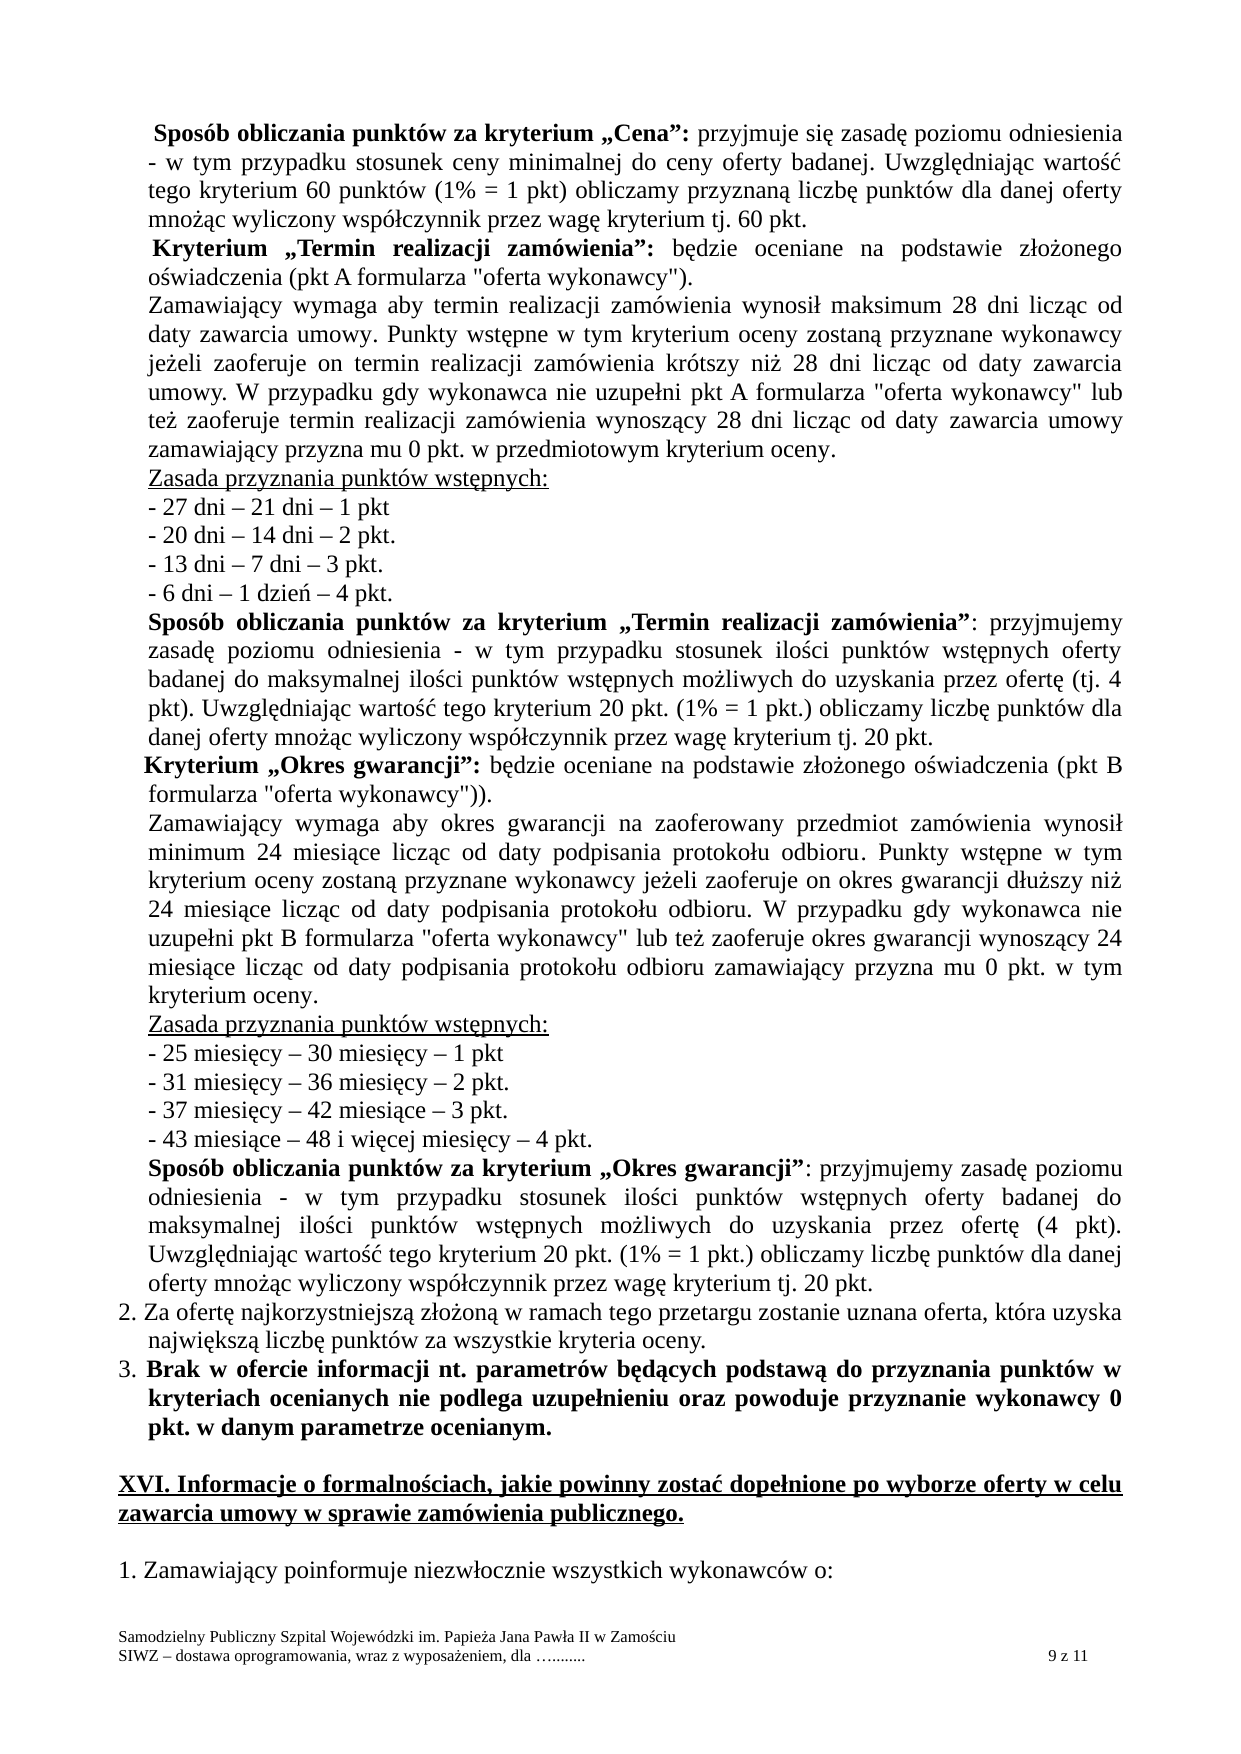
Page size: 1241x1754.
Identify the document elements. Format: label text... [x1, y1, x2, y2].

text Sposób obliczania punktów za kryterium „Cena”: przyjmuje się zasadę poziomu odniesienia - w tym przypadku stosunek ceny minimalnej do ceny oferty badanej. Uwzględniając wartość tego kryterium 60 punktów (1% = 1 pkt) obliczamy przyznaną liczbę punktów dla danej oferty mnożąc wyliczony współczynnik przez wagę kryterium tj. 60 pkt. [118, 118, 1123, 233]
text Kryterium „Okres gwarancji”: będzie oceniane na podstawie złożonego oświadczenia (pkt B formularza "oferta wykonawcy")). [118, 751, 1123, 808]
text 1. Zamawiający poinformuje niezwłocznie wszystkich wykonawców o: [118, 1556, 1123, 1584]
text 3. Brak w ofercie informacji nt. parametrów będących podstawą do przyznania punktów w kryteriach ocenianych nie podlega uzupełnieniu oraz powoduje przyznanie wykonawcy 0 pkt. w danym parametrze ocenianym. [118, 1354, 1123, 1441]
list - 6 dni – 1 dzień – 4 pkt. [118, 578, 1123, 607]
text 2. Za ofertę najkorzystniejszą złożoną w ramach tego przetargu zostanie uznana oferta, która uzyska największą liczbę punktów za wszystkie kryteria oceny. [118, 1297, 1123, 1354]
list - 20 dni – 14 dni – 2 pkt. [118, 521, 1123, 549]
text XVI. Informacje o formalnościach, jakie powinny zostać dopełnione po wyborze oferty w celu [118, 1469, 1123, 1494]
list - 31 miesięcy – 36 miesięcy – 2 pkt. [118, 1067, 1123, 1096]
list - 37 miesięcy – 42 miesiące – 3 pkt. [118, 1096, 1123, 1124]
text zawarcia umowy w sprawie zamówienia publicznego. [118, 1496, 1123, 1527]
text Kryterium „Termin realizacji zamówienia”: będzie oceniane na podstawie złożonego oświadczenia (pkt A formularza "oferta wykonawcy"). [118, 233, 1123, 291]
list - 25 miesięcy – 30 miesięcy – 1 pkt [118, 1038, 1123, 1067]
list Sposób obliczania punktów za kryterium „Okres gwarancji”: przyjmujemy zasadę poziomu odniesienia - w tym przypadku stosunek ilości punktów wstępnych oferty badanej do maksymalnej ilości punktów wstępnych możliwych do uzyskania przez ofertę (4 pkt). Uwzględniając wartość tego kryterium 20 pkt. (1% = 1 pkt.) obliczamy liczbę punktów dla danej oferty mnożąc wyliczony współczynnik przez wagę kryterium tj. 20 pkt. [118, 1153, 1123, 1297]
list Zamawiający wymaga aby okres gwarancji na zaoferowany przedmiot zamówienia wynosił minimum 24 miesiące licząc od daty podpisania protokołu odbioru. Punkty wstępne w tym kryterium oceny zostaną przyznane wykonawcy jeżeli zaoferuje on okres gwarancji dłuższy niż 24 miesiące licząc od daty podpisania protokołu odbioru. W przypadku gdy wykonawca nie uzupełni pkt B formularza "oferta wykonawcy" lub też zaoferuje okres gwarancji wynoszący 24 miesiące licząc od daty podpisania protokołu odbioru zamawiający przyzna mu 0 pkt. w tym kryterium oceny. [118, 808, 1123, 1009]
list Zasada przyznania punktów wstępnych: [118, 1009, 1123, 1038]
list Zasada przyznania punktów wstępnych: [118, 463, 1123, 492]
text Sposób obliczania punktów za kryterium „Termin realizacji zamówienia”: przyjmujemy zasadę poziomu odniesienia - w tym przypadku stosunek ilości punktów wstępnych oferty badanej do maksymalnej ilości punktów wstępnych możliwych do uzyskania przez ofertę (tj. 4 pkt). Uwzględniając wartość tego kryterium 20 pkt. (1% = 1 pkt.) obliczamy liczbę punktów dla danej oferty mnożąc wyliczony współczynnik przez wagę kryterium tj. 20 pkt. [118, 607, 1123, 751]
list - 43 miesiące – 48 i więcej miesięcy – 4 pkt. [118, 1124, 1123, 1153]
list - 13 dni – 7 dni – 3 pkt. [118, 549, 1123, 578]
list - 27 dni – 21 dni – 1 pkt [118, 492, 1123, 521]
list Zamawiający wymaga aby termin realizacji zamówienia wynosił maksimum 28 dni licząc od daty zawarcia umowy. Punkty wstępne w tym kryterium oceny zostaną przyznane wykonawcy jeżeli zaoferuje on termin realizacji zamówienia krótszy niż 28 dni licząc od daty zawarcia umowy. W przypadku gdy wykonawca nie uzupełni pkt A formularza "oferta wykonawcy" lub też zaoferuje termin realizacji zamówienia wynoszący 28 dni licząc od daty zawarcia umowy zamawiający przyzna mu 0 pkt. w przedmiotowym kryterium oceny. [118, 291, 1123, 463]
